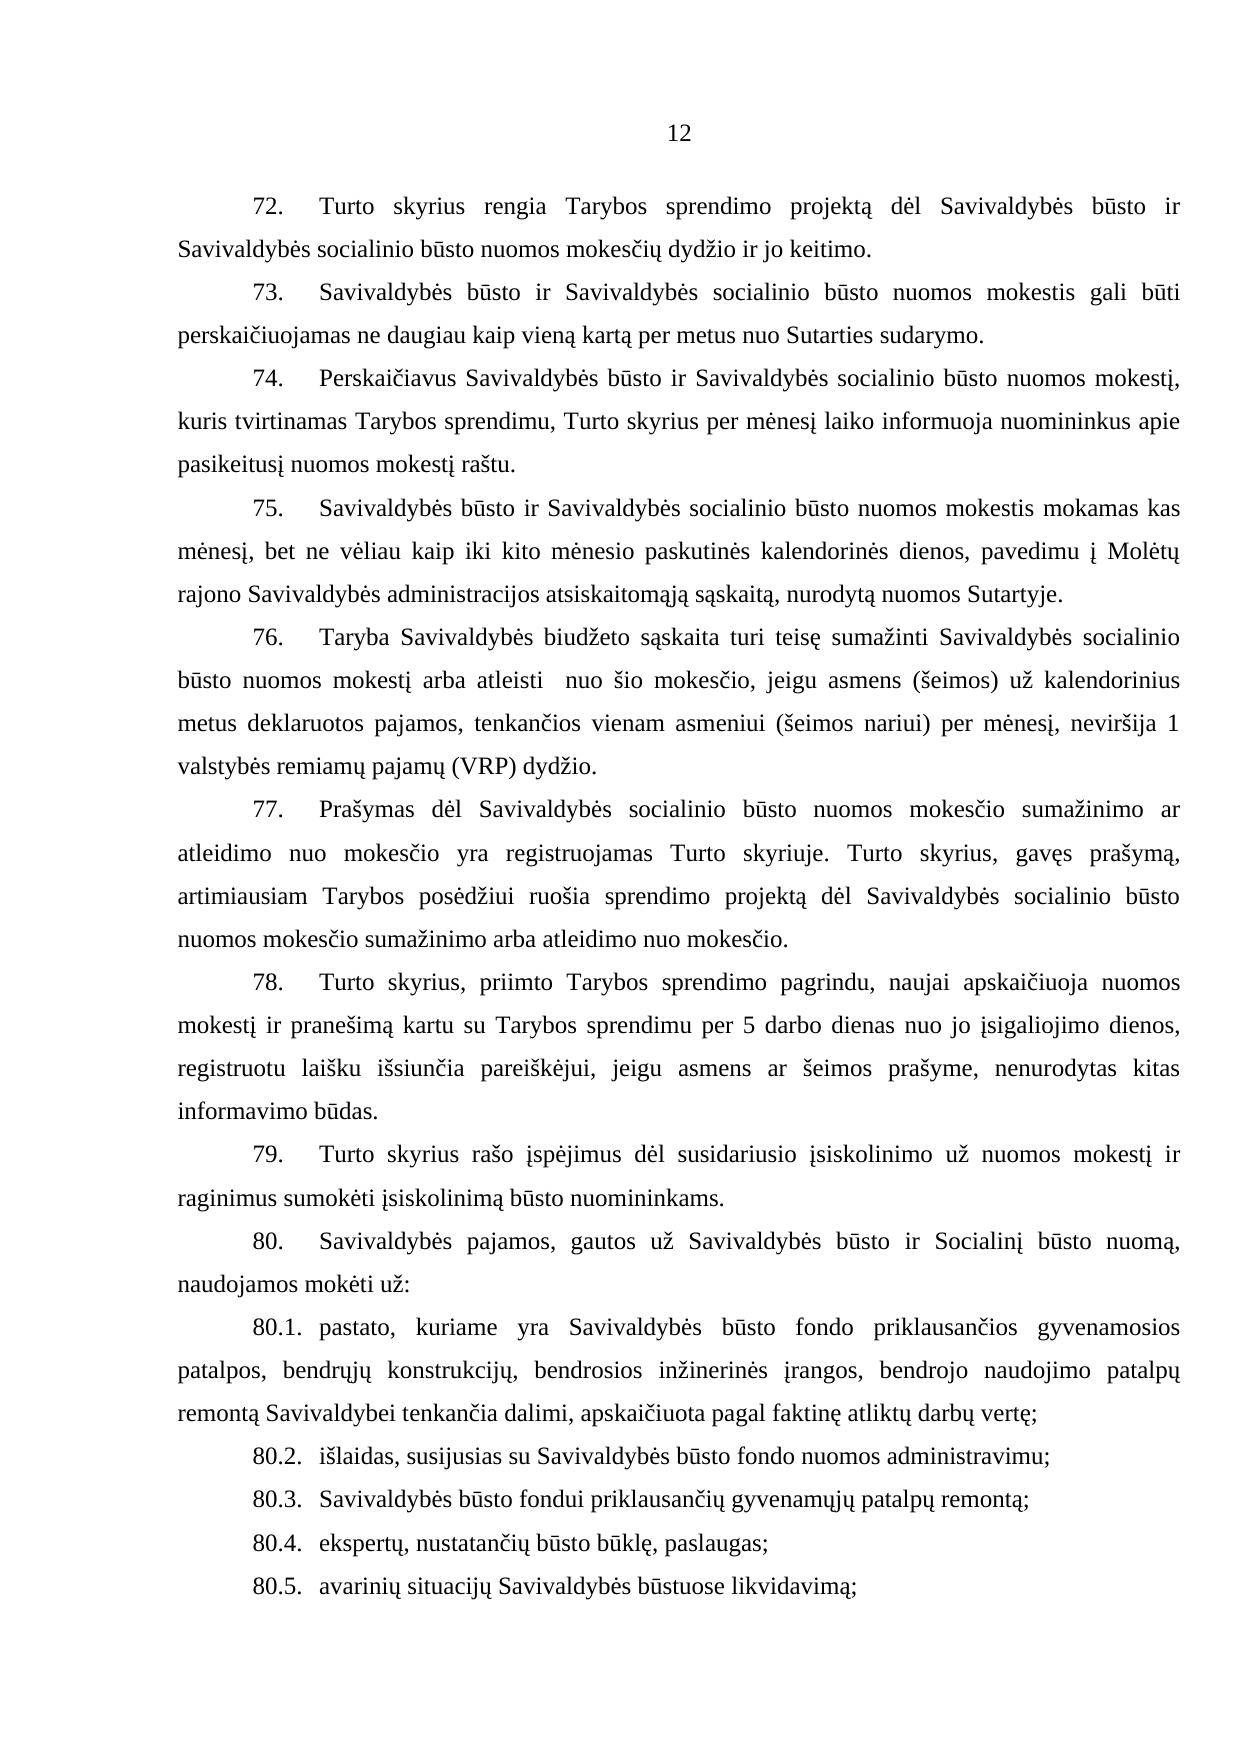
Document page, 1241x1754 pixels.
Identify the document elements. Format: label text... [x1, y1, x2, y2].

text 72. Turto skyrius rengia Tarybos sprendimo projektą dėl Savivaldybės būsto ir Savivaldybės socialinio būsto nuomos mokesčių dydžio ir jo keitimo. [177, 191, 1181, 263]
text 75. Savivaldybės būsto ir Savivaldybės socialinio būsto nuomos mokestis mokamas kas mėnesį, bet ne vėliau kaip iki kito mėnesio paskutinės kalendorinės dienos, pavedimu į Molėtų rajono Savivaldybės administracijos atsiskaitomąją sąskaitą, nurodytą nuomos Sutartyje. [177, 493, 1181, 608]
text 80.2. išlaidas, susijusias su Savivaldybės būsto fondo nuomos administravimu; [177, 1441, 1181, 1470]
text 77. Prašymas dėl Savivaldybės socialinio būsto nuomos mokesčio sumažinimo ar atleidimo nuo mokesčio yra registruojamas Turto skyriuje. Turto skyrius, gavęs prašymą, artimiausiam Tarybos posėdžiui ruošia sprendimo projektą dėl Savivaldybės socialinio būsto nuomos mokesčio sumažinimo arba atleidimo nuo mokesčio. [177, 794, 1181, 953]
text 80.4. ekspertų, nustatančių būsto būklę, paslaugas; [177, 1528, 1181, 1556]
text 73. Savivaldybės būsto ir Savivaldybės socialinio būsto nuomos mokestis gali būti perskaičiuojamas ne daugiau kaip vieną kartą per metus nuo Sutarties sudarymo. [177, 277, 1181, 349]
text 76. Taryba Savivaldybės biudžeto sąskaita turi teisę sumažinti Savivaldybės socialinio būsto nuomos mokestį arba atleisti nuo šio mokesčio, jeigu asmens (šeimos) už kalendorinius metus deklaruotos pajamos, tenkančios vienam asmeniui (šeimos nariui) per mėnesį, neviršija 1 valstybės remiamų pajamų (VRP) dydžio. [177, 622, 1181, 780]
text 79. Turto skyrius rašo įspėjimus dėl susidariusio įsiskolinimo už nuomos mokestį ir raginimus sumokėti įsiskolinimą būsto nuomininkams. [177, 1139, 1181, 1211]
text 80.1. pastato, kuriame yra Savivaldybės būsto fondo priklausančios gyvenamosios patalpos, bendrųjų konstrukcijų, bendrosios inžinerinės įrangos, bendrojo naudojimo patalpų remontą Savivaldybei tenkančia dalimi, apskaičiuota pagal faktinę atliktų darbų vertę; [177, 1312, 1181, 1427]
text 80.3. Savivaldybės būsto fondui priklausančių gyvenamųjų patalpų remontą; [177, 1484, 1181, 1513]
text 74. Perskaičiavus Savivaldybės būsto ir Savivaldybės socialinio būsto nuomos mokestį, kuris tvirtinamas Tarybos sprendimu, Turto skyrius per mėnesį laiko informuoja nuomininkus apie pasikeitusį nuomos mokestį raštu. [177, 363, 1181, 478]
text 80.5. avarinių situacijų Savivaldybės būstuose likvidavimą; [177, 1571, 1181, 1599]
text 80. Savivaldybės pajamos, gautos už Savivaldybės būsto ir Socialinį būsto nuomą, naudojamos mokėti už: [177, 1226, 1181, 1298]
text 78. Turto skyrius, priimto Tarybos sprendimo pagrindu, naujai apskaičiuoja nuomos mokestį ir pranešimą kartu su Tarybos sprendimu per 5 darbo dienas nuo jo įsigaliojimo dienos, registruotu laišku išsiunčia pareiškėjui, jeigu asmens ar šeimos prašyme, nenurodytas kitas informavimo būdas. [177, 967, 1181, 1125]
